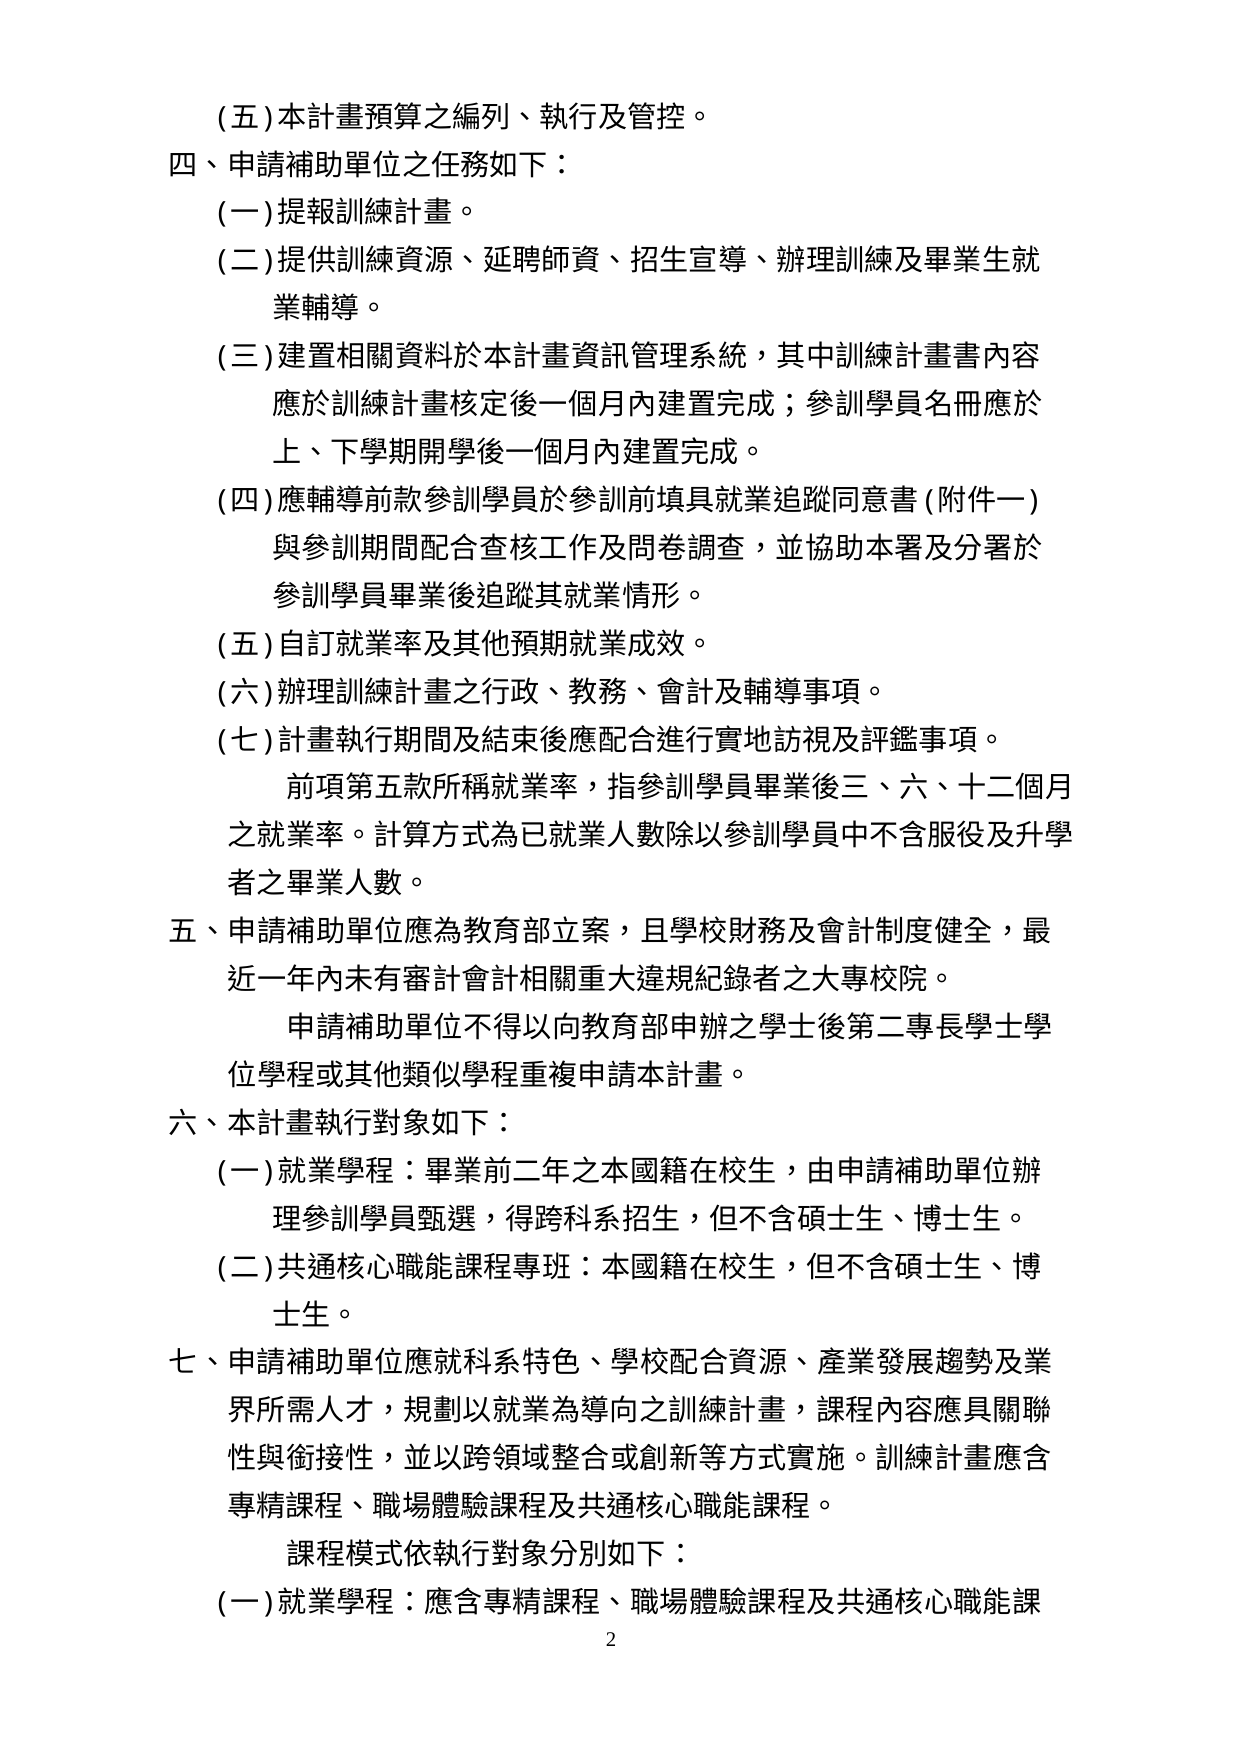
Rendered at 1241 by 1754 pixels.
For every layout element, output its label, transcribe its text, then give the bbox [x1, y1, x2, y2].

text 前項第五款所稱就業率，指參訓學員畢業後三、六、十二個月之就業率。計算方式為已就業人數除以參訓學員中不含服役及升學者之畢業人數。 [227, 759, 1099, 903]
text (二)提供訓練資源、延聘師資、招生宣導、辦理訓練及畢業生就業輔導。 [213, 232, 1043, 328]
text 課程模式依執行對象分別如下： [228, 1526, 1053, 1574]
text (六)辦理訓練計畫之行政、教務、會計及輔導事項。 [213, 664, 1043, 712]
text (一)就業學程：畢業前二年之本國籍在校生，由申請補助單位辦理參訓學員甄選，得跨科系招生，但不含碩士生、博士生。 [213, 1143, 1043, 1239]
text (七)計畫執行期間及結束後應配合進行實地訪視及評鑑事項。 [213, 712, 1043, 759]
text 申請補助單位不得以向教育部申辦之學士後第二專長學士學位學程或其他類似學程重複申請本計畫。 [228, 999, 1053, 1095]
text (一)提報訓練計畫。 [213, 184, 1043, 232]
text (三)建置相關資料於本計畫資訊管理系統，其中訓練計畫書內容應於訓練計畫核定後一個月內建置完成；參訓學員名冊應於上、下學期開學後一個月內建置完成。 [213, 328, 1043, 472]
text 七、申請補助單位應就科系特色、學校配合資源、產業發展趨勢及業界所需人才，規劃以就業為導向之訓練計畫，課程內容應具關聯性與銜接性，並以跨領域整合或創新等方式實施。訓練計畫應含專精課程、職場體驗課程及共通核心職能課程。 [168, 1334, 1053, 1526]
text 五、申請補助單位應為教育部立案，且學校財務及會計制度健全，最近一年內未有審計會計相關重大違規紀錄者之大專校院。 [169, 903, 1053, 999]
text (一)就業學程：應含專精課程、職場體驗課程及共通核心職能課 [213, 1574, 1043, 1622]
text 四、申請補助單位之任務如下： [168, 137, 1053, 184]
text (五)自訂就業率及其他預期就業成效。 [213, 616, 1043, 664]
text (二)共通核心職能課程專班：本國籍在校生，但不含碩士生、博士生。 [213, 1239, 1043, 1334]
text (五)本計畫預算之編列、執行及管控。 [213, 89, 1043, 137]
text 六、本計畫執行對象如下： [168, 1095, 1053, 1143]
text (四)應輔導前款參訓學員於參訓前填具就業追蹤同意書(附件一)與參訓期間配合查核工作及問卷調查，並協助本署及分署於參訓學員畢業後追蹤其就業情形。 [213, 472, 1043, 616]
